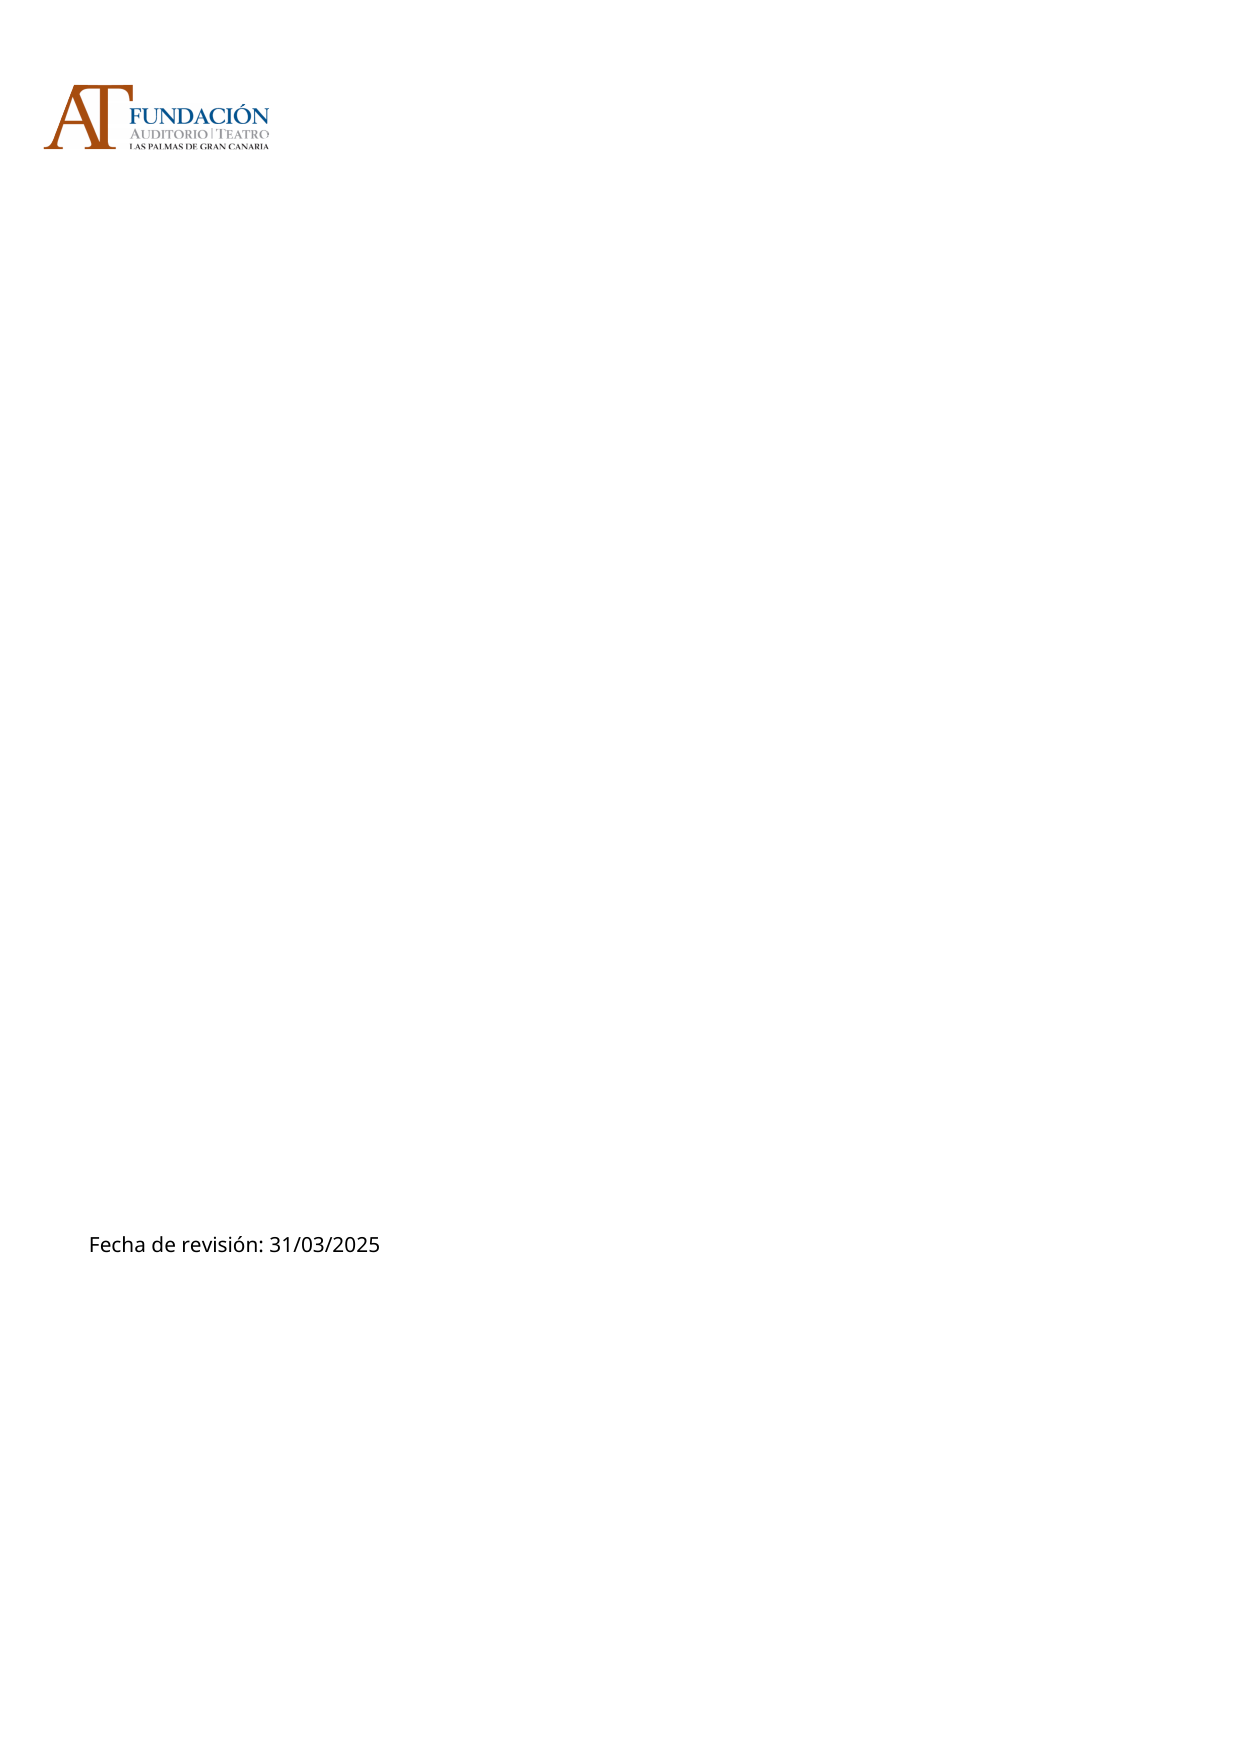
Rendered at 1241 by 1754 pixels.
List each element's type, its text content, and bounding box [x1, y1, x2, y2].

text Fecha de revisión: 31/03/2025 [89, 1231, 1167, 1259]
